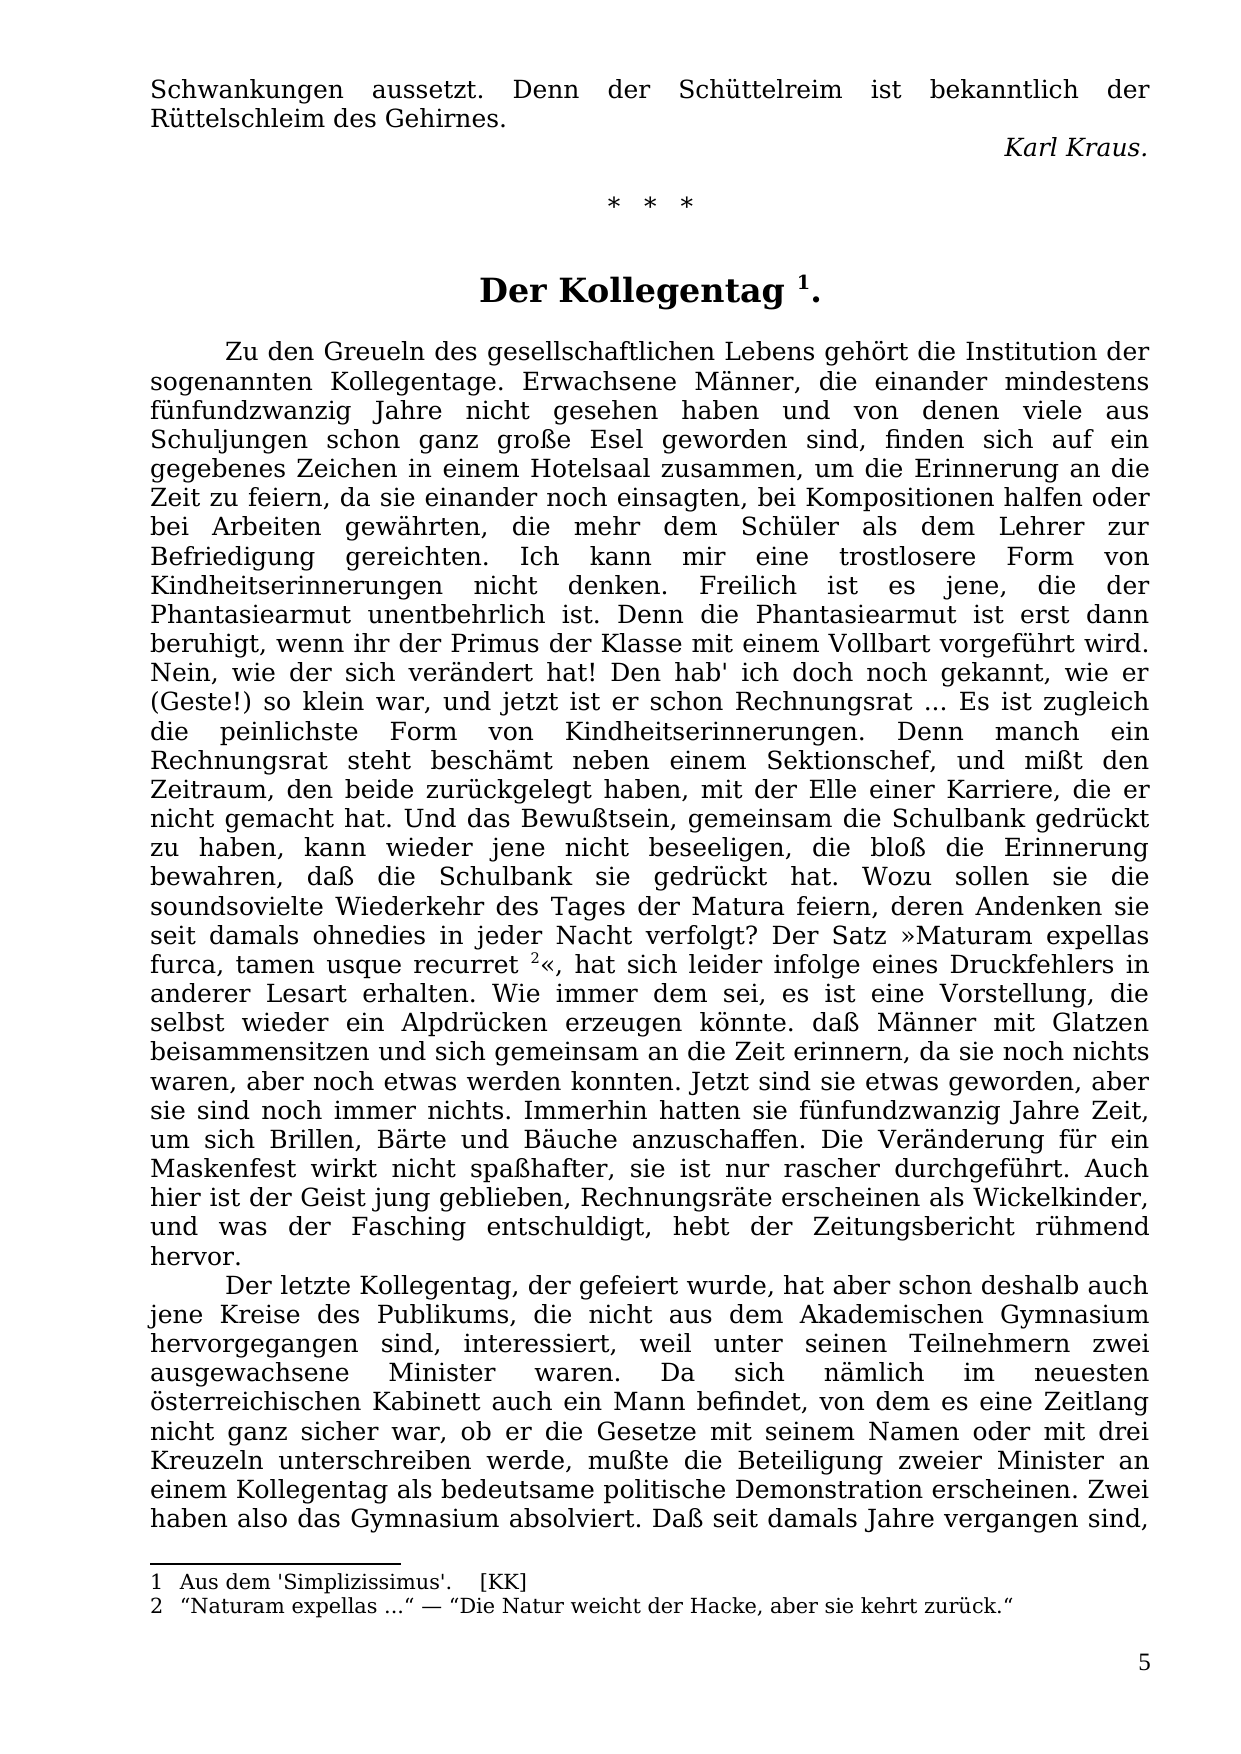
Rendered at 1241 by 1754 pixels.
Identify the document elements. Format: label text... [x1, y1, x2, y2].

text “Naturam expellas ...“ — “Die Natur weicht der Hacke, aber sie kehrt zurück.“ [150, 1594, 1151, 1618]
text * * * [150, 192, 1151, 221]
text Schwankungen aussetzt. Denn der Schüttelreim ist bekanntlich der Rüttelschleim des Gehirnes. [150, 75, 1151, 133]
text Der letzte Kollegentag, der gefeiert wurde, hat aber schon deshalb auch jene Kreise des Publikums, die nicht aus dem Akademischen Gymnasium hervorgegangen sind, interessiert, weil unter seinen Teilnehmern zwei ausgewachsene Minister waren. Da sich nämlich im neuesten österreichischen Kabinett auch ein Mann befindet, von dem es eine Zeitlang nicht ganz sicher war, ob er die Gesetze mit seinem Namen oder mit drei Kreuzeln unterschreiben werde, mußte die Beteiligung zweier Minister an einem Kollegentag als bedeutsame politische Demonstration erscheinen. Zwei haben also das Gymnasium absolviert. Daß seit damals Jahre vergangen sind, [150, 1271, 1151, 1533]
text Der Kollegentag . [150, 250, 1151, 310]
text Aus dem 'Simplizissimus'. [KK] [150, 1570, 1151, 1594]
text Karl Kraus. [150, 133, 1151, 162]
text Zu den Greueln des gesellschaftlichen Lebens gehört die Institution der sogenannten Kollegentage. Erwachsene Männer, die einander mindestens fünfundzwanzig Jahre nicht gesehen haben und von denen viele aus Schuljungen schon ganz große Esel geworden sind, finden sich auf ein gegebenes Zeichen in einem Hotelsaal zusammen, um die Erinnerung an die Zeit zu feiern, da sie einander noch einsagten, bei Kompositionen halfen oder bei Arbeiten gewährten, die mehr dem Schüler als dem Lehrer zur Befriedigung gereichten. Ich kann mir eine trostlosere Form von Kindheitserinnerungen nicht denken. Freilich ist es jene, die der Phantasiearmut unentbehrlich ist. Denn die Phantasiearmut ist erst dann beruhigt, wenn ihr der Primus der Klasse mit einem Vollbart vorgeführt wird. Nein, wie der sich verändert hat! Den hab' ich doch noch gekannt, wie er (Geste!) so klein war, und jetzt ist er schon Rechnungsrat ... Es ist zugleich die peinlichste Form von Kindheitserinnerungen. Denn manch ein Rechnungsrat steht beschämt neben einem Sektionschef, und mißt den Zeitraum, den beide zurückgelegt haben, mit der Elle einer Karriere, die er nicht gemacht hat. Und das Bewußtsein, gemeinsam die Schulbank gedrückt zu haben, kann wieder jene nicht beseeligen, die bloß die Erinnerung bewahren, daß die Schulbank sie gedrückt hat. Wozu sollen sie die soundsovielte Wiederkehr des Tages der Matura feiern, deren Andenken sie seit damals ohnedies in jeder Nacht verfolgt? Der Satz »Maturam expellas furca, tamen usque recurret «, hat sich leider infolge eines Druckfehlers in anderer Lesart erhalten. Wie immer dem sei, es ist eine Vorstellung, die selbst wieder ein Alpdrücken erzeugen könnte. daß Männer mit Glatzen beisammensitzen und sich gemeinsam an die Zeit erinnern, da sie noch nichts waren, aber noch etwas werden konnten. Jetzt sind sie etwas geworden, aber sie sind noch immer nichts. Immerhin hatten sie fünfundzwanzig Jahre Zeit, um sich Brillen, Bärte und Bäuche anzuschaffen. Die Veränderung für ein Maskenfest wirkt nicht spaßhafter, sie ist nur rascher durchgeführt. Auch hier ist der Geist jung geblieben, Rechnungsräte erscheinen als Wickelkinder, und was der Fasching entschuldigt, hebt der Zeitungsbericht rühmend hervor. [150, 310, 1151, 1271]
